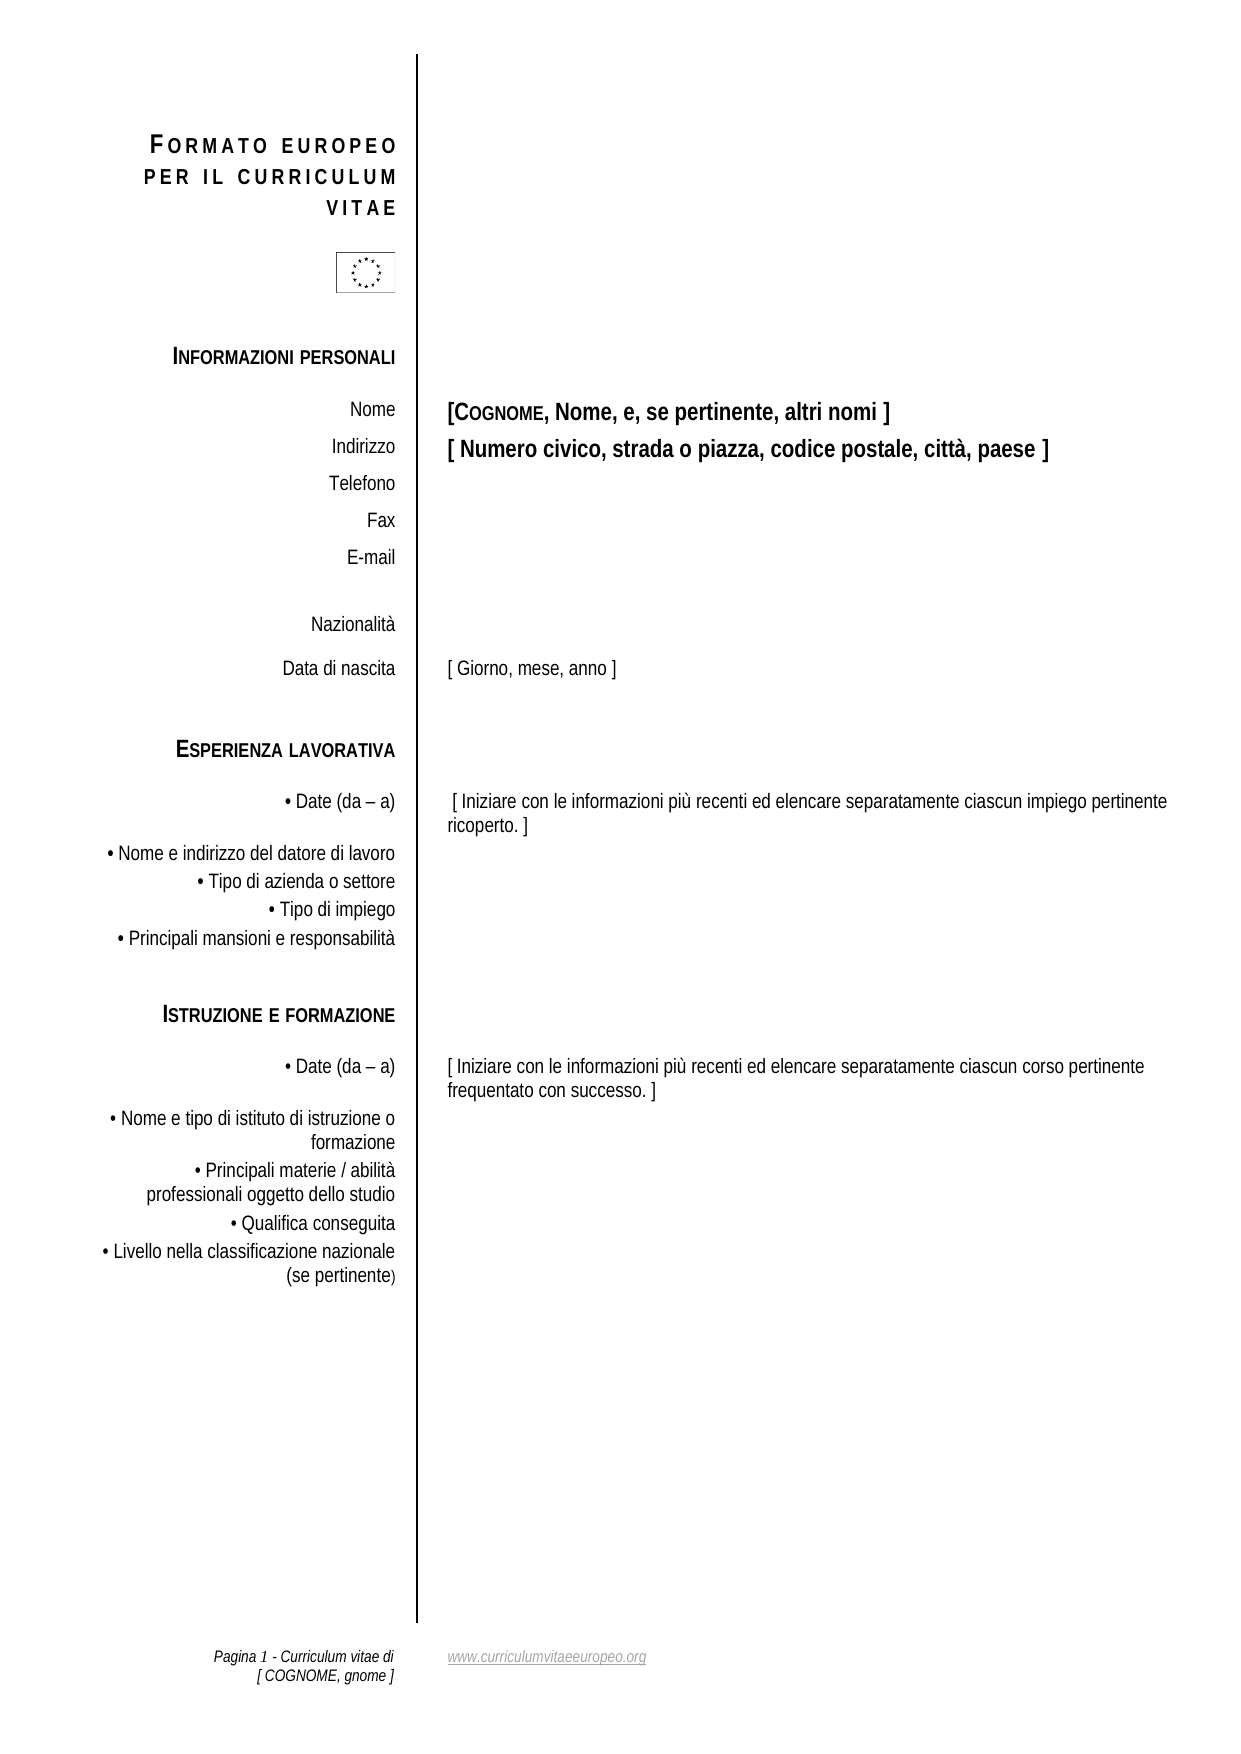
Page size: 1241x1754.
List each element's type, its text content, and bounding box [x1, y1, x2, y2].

table_header [Cognome, Nome, e, se pertinente, altri nomi ] [436, 393, 1189, 430]
table_cell [418, 895, 436, 923]
table_cell • Principali materie / abilità professionali oggetto dello studio [89, 1156, 406, 1208]
table_cell • Tipo di impiego [89, 895, 406, 923]
table_header [406, 787, 416, 839]
table_header [ Giorno, mese, anno ] [436, 654, 1189, 682]
table_cell Telefono [89, 467, 406, 504]
table_cell • Nome e tipo di istituto di istruzione o formazione [89, 1104, 406, 1156]
table_cell [436, 541, 1189, 578]
table_header Formato europeo per il curriculum vitae [89, 128, 406, 293]
table_header • Date (da – a) [89, 787, 406, 839]
table_cell [406, 541, 416, 578]
table_cell [436, 1236, 1189, 1288]
table_cell [406, 1104, 416, 1156]
table_header • Date (da – a) [89, 1052, 406, 1104]
table_cell [418, 541, 436, 578]
table_cell [418, 1104, 436, 1156]
table_header Nazionalità [89, 610, 406, 638]
table_cell [436, 867, 1189, 895]
table_header [418, 654, 436, 682]
table_cell [406, 895, 416, 923]
table_header Istruzione e formazione [89, 1000, 406, 1028]
table_cell [418, 430, 436, 467]
table_header [406, 610, 416, 638]
table_cell Indirizzo [89, 430, 406, 467]
table_header [418, 787, 436, 839]
table_header [436, 610, 1189, 638]
table_cell [406, 839, 416, 867]
table_cell [406, 924, 416, 952]
table_cell Fax [89, 504, 406, 541]
table_cell [418, 924, 436, 952]
table_cell [406, 430, 416, 467]
table_header Esperienza lavorativa [89, 734, 406, 763]
table_cell [436, 1156, 1189, 1208]
table_cell [418, 1208, 436, 1236]
table_cell [418, 467, 436, 504]
table_cell [418, 1156, 436, 1208]
table_cell [418, 867, 436, 895]
table_cell [436, 839, 1189, 867]
table_header Nome [89, 393, 406, 430]
table_cell [406, 1156, 416, 1208]
table_header [418, 1052, 436, 1104]
table_header [418, 393, 436, 430]
table_cell [436, 924, 1189, 952]
table_cell [406, 1208, 416, 1236]
table_cell • Qualifica conseguita [89, 1208, 406, 1236]
table_cell [436, 467, 1189, 504]
table_header Data di nascita [89, 654, 406, 682]
table_cell [436, 1104, 1189, 1156]
table_header [406, 1052, 416, 1104]
table_header [418, 610, 436, 638]
table_cell [406, 867, 416, 895]
table_cell • Principali mansioni e responsabilità [89, 924, 406, 952]
table_cell [406, 467, 416, 504]
table_cell [ Numero civico, strada o piazza, codice postale, città, paese ] [436, 430, 1189, 467]
table_cell E-mail [89, 541, 406, 578]
table_header [406, 393, 416, 430]
table_cell [418, 839, 436, 867]
table_cell • Livello nella classificazione nazionale (se pertinente) [89, 1236, 406, 1288]
table_cell [418, 1236, 436, 1288]
table_header [ Iniziare con le informazioni più recenti ed elencare separatamente ciascun corso pertinente frequentato con successo. ] [436, 1052, 1189, 1104]
table_cell [436, 895, 1189, 923]
table_cell [436, 504, 1189, 541]
table_header [ Iniziare con le informazioni più recenti ed elencare separatamente ciascun impiego pertinente ricoperto. ] [436, 787, 1189, 839]
table_cell [418, 504, 436, 541]
table_cell [406, 1236, 416, 1288]
table_cell [436, 1208, 1189, 1236]
table_cell • Nome e indirizzo del datore di lavoro [89, 839, 406, 867]
table_header Informazioni personali [89, 341, 406, 369]
table_header [406, 654, 416, 682]
table_cell • Tipo di azienda o settore [89, 867, 406, 895]
table_cell [406, 504, 416, 541]
